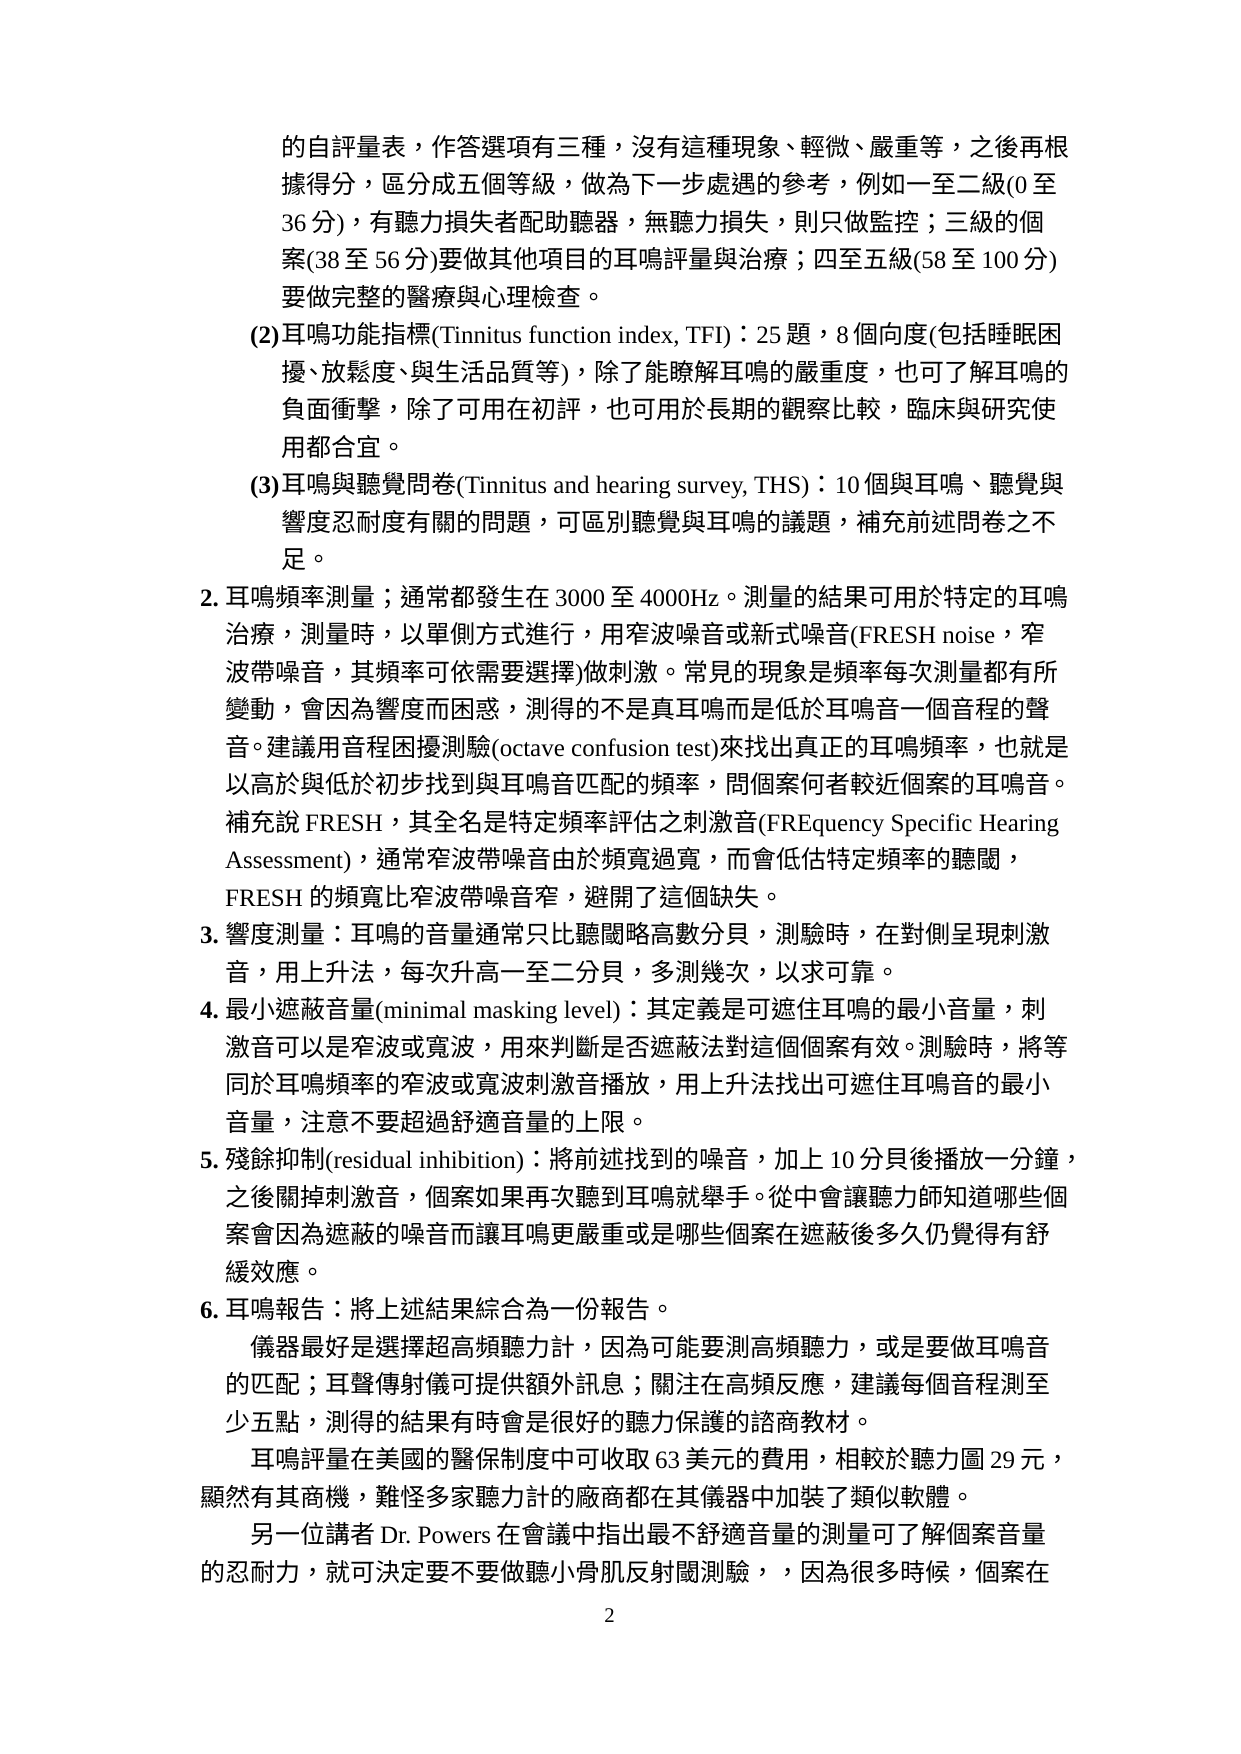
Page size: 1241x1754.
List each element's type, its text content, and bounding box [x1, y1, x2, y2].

list 耳鳴功能指標(Tinnitus function index, TFI)：25題，8個向度(包括睡眠困擾、放鬆度、與生活品質等)，除了能瞭解耳鳴的嚴重度，也可了解耳鳴的負面衝撃，除了可用在初評，也可用於長期的觀察比較，臨床與研究使用都合宜。 [250, 314, 1069, 464]
list 耳鳴報告：將上述結果綜合為一份報告。 [200, 1289, 1069, 1327]
text 另一位講者Dr. Powers在會議中指出最不舒適音量的測量可了解個案音量的忍耐力，就可決定要不要做聽小骨肌反射閾測驗，，因為很多時候，個案在 [200, 1514, 1069, 1589]
list 殘餘抑制(residual inhibition)：將前述找到的噪音，加上10分貝後播放一分鐘，之後關掉刺激音，個案如果再次聽到耳鳴就舉手。從中會讓聽力師知道哪些個案會因為遮蔽的噪音而讓耳鳴更嚴重或是哪些個案在遮蔽後多久仍覺得有舒緩效應。 [200, 1139, 1069, 1289]
list 響度測量：耳鳴的音量通常只比聽閾略高數分貝，測驗時，在對側呈現刺激音，用上升法，每次升高一至二分貝，多測幾次，以求可靠。 [200, 914, 1069, 989]
text 儀器最好是選擇超高頻聽力計，因為可能要測高頻聽力，或是要做耳鳴音的匹配；耳聲傳射儀可提供額外訊息；關注在高頻反應，建議每個音程測至少五點，測得的結果有時會是很好的聽力保護的諮商教材。 [225, 1327, 1069, 1439]
list 耳鳴頻率測量；通常都發生在3000至4000Hz。測量的結果可用於特定的耳鳴治療，測量時，以單側方式進行，用窄波噪音或新式噪音(FRESH noise，窄波帶噪音，其頻率可依需要選擇)做刺激。常見的現象是頻率每次測量都有所變動，會因為響度而困惑，測得的不是真耳鳴而是低於耳鳴音一個音程的聲音。建議用音程困擾測驗(octave confusion test)來找出真正的耳鳴頻率，也就是以高於與低於初步找到與耳鳴音匹配的頻率，問個案何者較近個案的耳鳴音。補充說FRESH，其全名是特定頻率評估之刺激音(FREquency Specific Hearing Assessment)，通常窄波帶噪音由於頻寬過寬，而會低估特定頻率的聽閾，FRESH 的頻寬比窄波帶噪音窄，避開了這個缺失。 [200, 577, 1069, 914]
list 最小遮蔽音量(minimal masking level)：其定義是可遮住耳鳴的最小音量，刺激音可以是窄波或寬波，用來判斷是否遮蔽法對這個個案有效。測驗時，將等同於耳鳴頻率的窄波或寬波刺激音播放，用上升法找出可遮住耳鳴音的最小音量，注意不要超過舒適音量的上限。 [200, 989, 1069, 1139]
list 的自評量表，作答選項有三種，沒有這種現象、輕微、嚴重等，之後再根據得分，區分成五個等級，做為下一步處遇的參考，例如一至二級(0至36分)，有聽力損失者配助聽器，無聽力損失，則只做監控；三級的個案(38至56分)要做其他項目的耳鳴評量與治療；四至五級(58至100分)要做完整的醫療與心理檢查。 [250, 127, 1069, 314]
list 耳鳴與聽覺問卷(Tinnitus and hearing survey, THS)：10個與耳鳴、聽覺與響度忍耐度有關的問題，可區別聽覺與耳鳴的議題，補充前述問卷之不足。 [250, 464, 1069, 577]
text 耳鳴評量在美國的醫保制度中可收取63美元的費用，相較於聽力圖29元，顯然有其商機，難怪多家聽力計的廠商都在其儀器中加裝了類似軟體。 [200, 1439, 1069, 1514]
